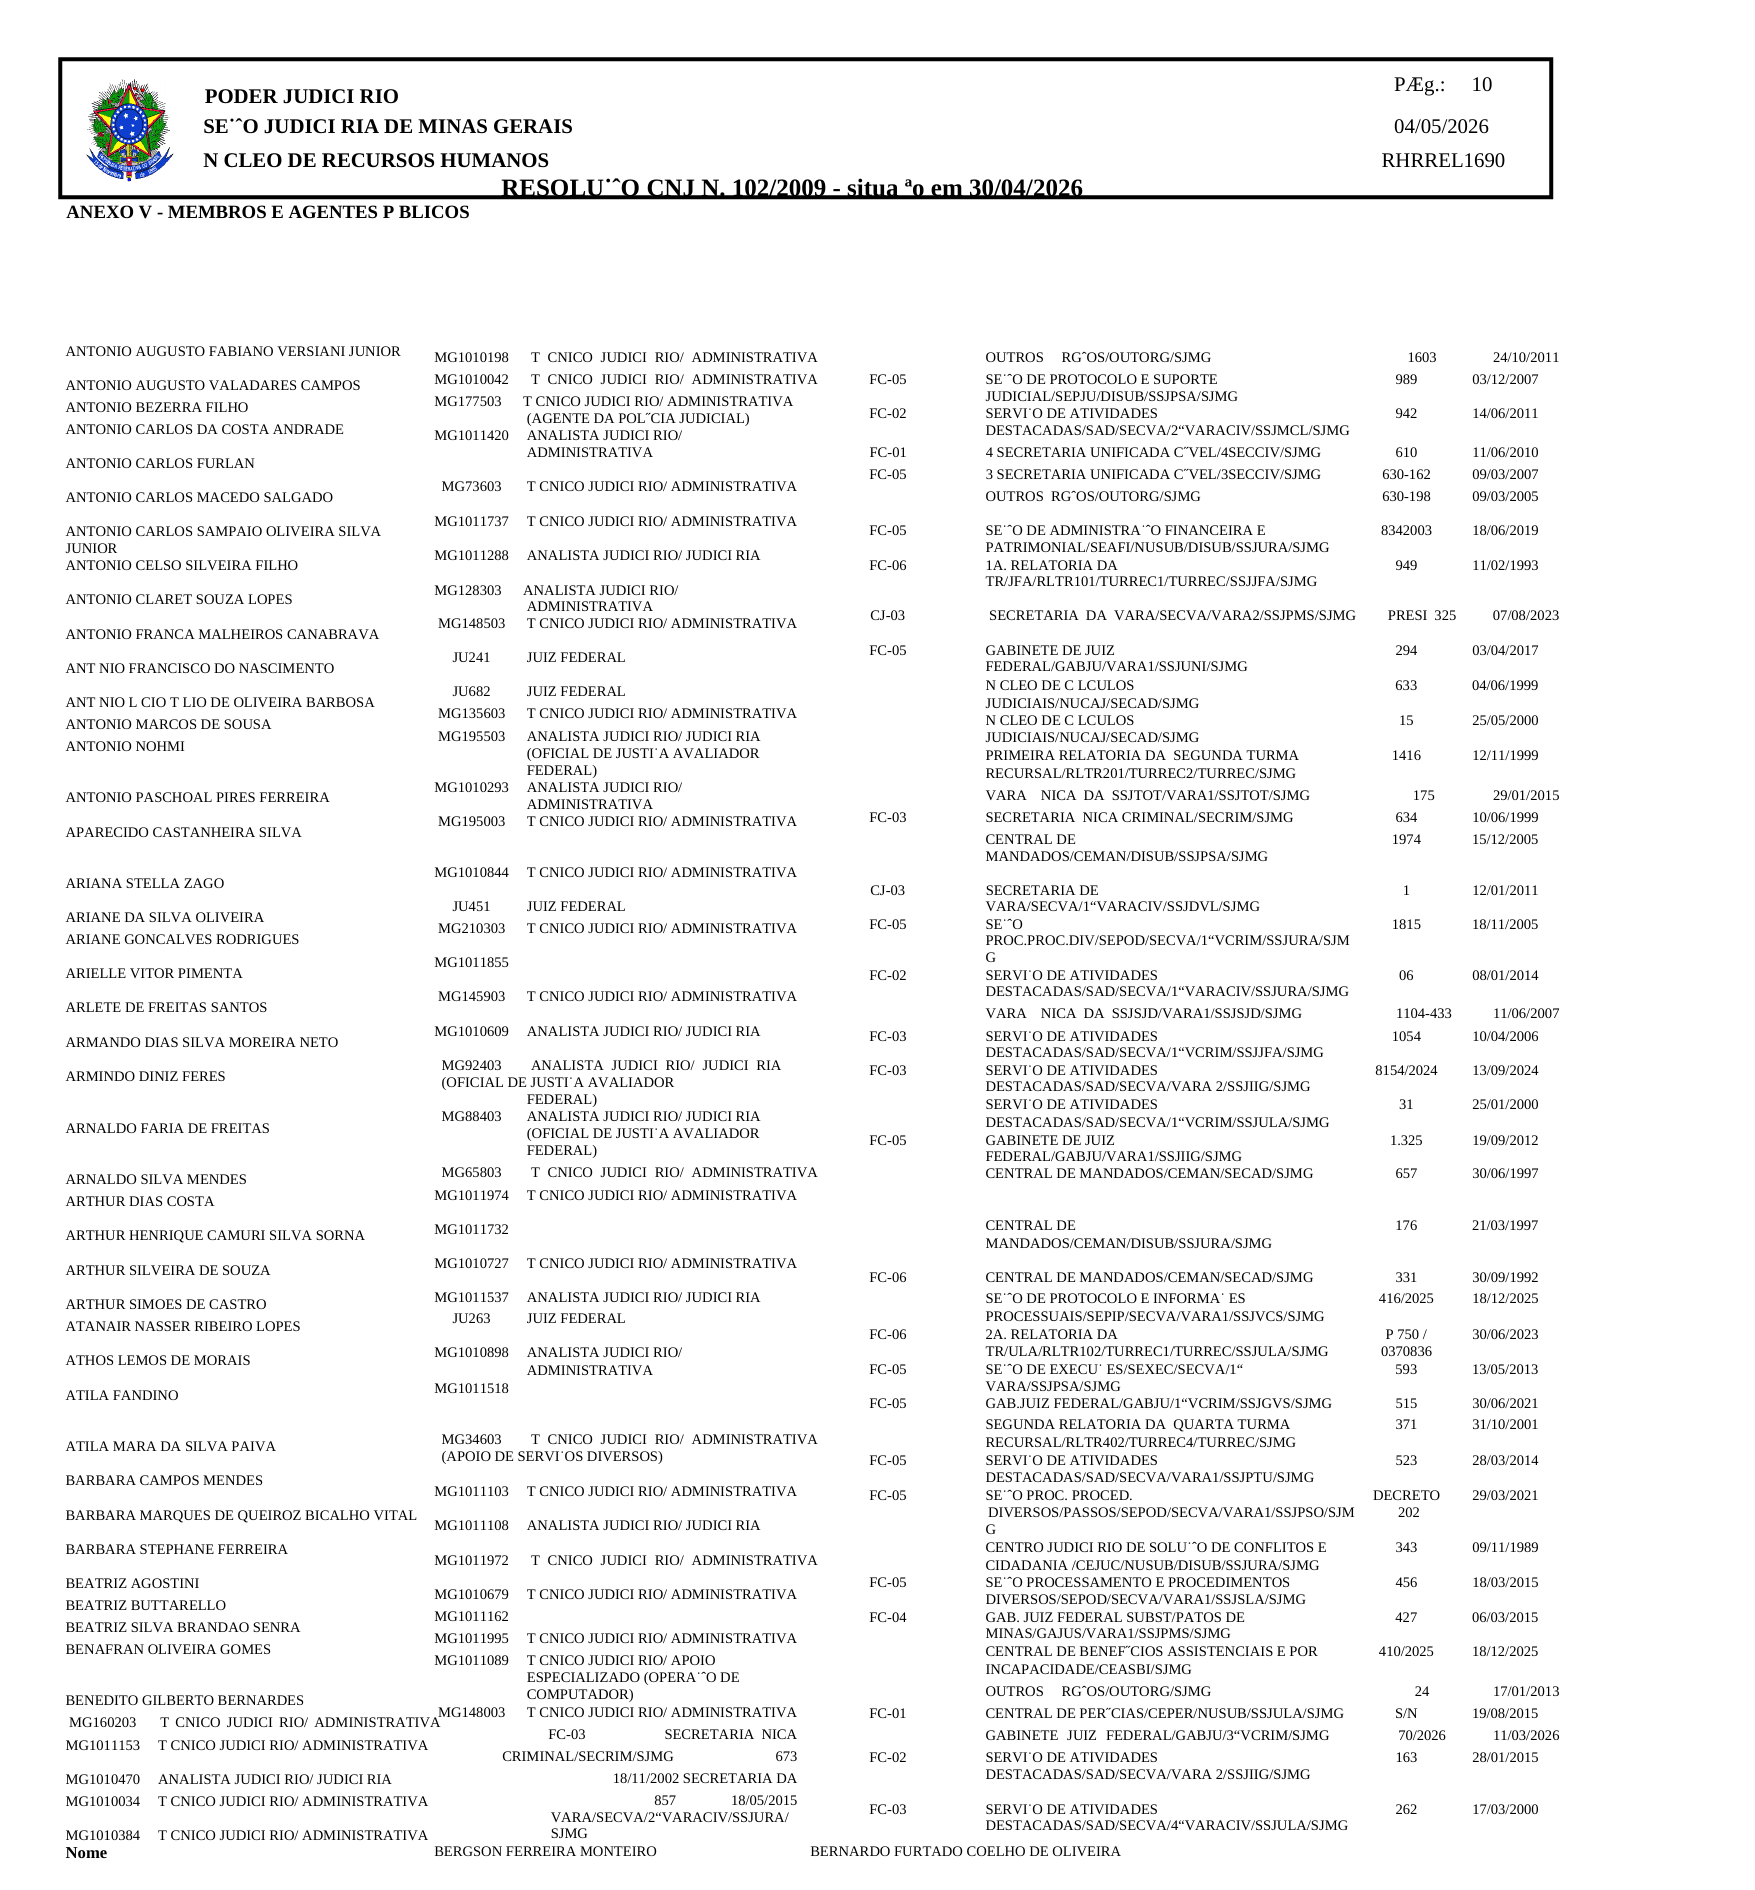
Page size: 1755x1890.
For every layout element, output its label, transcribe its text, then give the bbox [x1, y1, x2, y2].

text CENTRO JUDICI RIO DE SOLU˙ˆO DE CONFLITOS E 343 09/11/1989 CIDADANIA /CEJUC/NUSUB/DISUB/SSJURA/SJMG [985, 1537, 1559, 1573]
text DIVERSOS/SEPOD/SECVA/VARA1/SSJSLA/SJMG [985, 1591, 1559, 1607]
text TR/ULA/RLTR102/TURREC1/TURREC/SSJULA/SJMG 0370836 [985, 1343, 1559, 1359]
text FC-02 SERVI˙O DE ATIVIDADES 942 14/06/2011 [869, 404, 1559, 422]
text DESTACADAS/SAD/SECVA/VARA 2/SSJIIG/SJMG [985, 1766, 1559, 1782]
picture [54, 53, 1557, 202]
text VARA NICA DA SSJTOT/VARA1/SSJTOT/SJMG 175 29/01/2015 FC-03 SECRETARIA NICA CRIMINAL/SECRIM/SJMG 634 10/06/1999 [869, 782, 1559, 826]
text ANTONIO FRANCA MALHEIROS CANABRAVA ANT NIO FRANCISCO DO NASCIMENTO [65, 608, 400, 677]
text TR/JFA/RLTR101/TURREC1/TURREC/SSJJFA/SJMG [985, 573, 1559, 589]
text MG210303 T CNICO JUDICI RIO/ ADMINISTRATIVA [438, 920, 818, 936]
text MG1010470 ANALISTA JUDICI RIO/ JUDICI RIA MG1010034 T CNICO JUDICI RIO/ ADMINISTRATIVA [65, 1765, 427, 1809]
text FC-02 SERVI˙O DE ATIVIDADES 06 08/01/2014 [869, 966, 1559, 983]
text DESTACADAS/SAD/SECVA/VARA 2/SSJIIG/SJMG [985, 1078, 1559, 1094]
text ANTONIO CARLOS MACEDO SALGADO [65, 490, 427, 506]
text ANTONIO CLARET SOUZA LOPES [65, 592, 427, 608]
text MG1010844 T CNICO JUDICI RIO/ ADMINISTRATIVA [434, 864, 818, 881]
text MG73603 T CNICO JUDICI RIO/ ADMINISTRATIVA MG1011737 T CNICO JUDICI RIO/ ADMINISTRATIVA MG1011288 ANALISTA JUDICI RIO/ JUDICI RIA MG128303 ANALISTA JUDICI RIO/ [434, 461, 818, 598]
text ANTONIO CARLOS DA COSTA ANDRADE [65, 422, 427, 438]
text MG148003 T CNICO JUDICI RIO/ ADMINISTRATIVA [438, 1703, 818, 1720]
text FC-05 SERVI˙O DE ATIVIDADES 523 28/03/2014 [869, 1451, 1559, 1469]
text SEGUNDA RELATORIA DA QUARTA TURMA 371 31/10/2001 RECURSAL/RLTR402/TURREC4/TURREC/SJMG [985, 1415, 1559, 1451]
text FC-06 1A. RELATORIA DA 949 11/02/1993 [869, 555, 1559, 573]
text CJ-03 SECRETARIA DA VARA/SECVA/VARA2/SSJPMS/SJMG PRESI 325 07/08/2023 FC-05 GABINETE DE JUIZ 294 03/04/2017 [869, 589, 1559, 658]
text MG1010727 T CNICO JUDICI RIO/ ADMINISTRATIVA [434, 1254, 818, 1271]
text CENTRAL DE 176 21/03/1997 MANDADOS/CEMAN/DISUB/SSJURA/SJMG [985, 1215, 1559, 1251]
text ADMINISTRATIVA [527, 796, 818, 812]
text ANTONIO NOHMI [65, 738, 427, 755]
text FC-03 SERVI˙O DE ATIVIDADES 8154/2024 13/09/2024 [869, 1061, 1559, 1078]
text MG148503 T CNICO JUDICI RIO/ ADMINISTRATIVA [438, 615, 818, 632]
text MG160203 T CNICO JUDICI RIO/ ADMINISTRATIVA MG1011153 T CNICO JUDICI RIO/ ADMINISTRATIVA [65, 1709, 427, 1753]
text JU241 JUIZ FEDERAL [452, 649, 818, 666]
text ANTONIO AUGUSTO VALADARES CAMPOS ANTONIO BEZERRA FILHO [65, 372, 382, 416]
text JU682 JUIZ FEDERAL [452, 683, 818, 700]
text ARNALDO FARIA DE FREITAS [65, 1120, 427, 1136]
text ANTONIO PASCHOAL PIRES FERREIRA APARECIDO CASTANHEIRA SILVA [65, 771, 351, 840]
text FC-05 SE˙ˆO PROC. PROCED. DECRETO 29/03/2021 DIVERSOS/PASSOS/SEPOD/SECVA/VARA1/SSJPSO/SJM 202 [869, 1486, 1538, 1521]
text MG1010198 T CNICO JUDICI RIO/ ADMINISTRATIVA MG1010042 T CNICO JUDICI RIO/ ADMINISTRATIVA MG177503 T CNICO JUDICI RIO/ ADMINISTRATIVA [434, 344, 818, 410]
text MG1010384 T CNICO JUDICI RIO/ ADMINISTRATIVA [65, 1827, 427, 1843]
text ARIANE DA SILVA OLIVEIRA ARIANE GONCALVES RODRIGUES [65, 903, 320, 948]
text DESTACADAS/SAD/SECVA/2“VARACIV/SSJMCL/SJMG [985, 422, 1559, 438]
text N CLEO DE C LCULOS 633 04/06/1999 JUDICIAIS/NUCAJ/SECAD/SJMG [985, 675, 1559, 711]
text PROC.PROC.DIV/SEPOD/SECVA/1“VCRIM/SSJURA/SJM [985, 933, 1559, 949]
text CENTRAL DE MANDADOS/CEMAN/SECAD/SJMG 657 30/06/1997 [985, 1165, 1559, 1182]
text DESTACADAS/SAD/SECVA/VARA1/SSJPTU/SJMG [985, 1469, 1559, 1485]
text ANT NIO L CIO T LIO DE OLIVEIRA BARBOSA ANTONIO MARCOS DE SOUSA [65, 689, 396, 733]
text MG88403 ANALISTA JUDICI RIO/ JUDICI RIA [441, 1108, 818, 1124]
text VARA NICA DA SSJSJD/VARA1/SSJSJD/SJMG 1104-433 11/06/2007 FC-03 SERVI˙O DE ATIVIDADES 1054 10/04/2006 [869, 1000, 1559, 1044]
text MG1011732 [434, 1221, 818, 1237]
text SERVI˙O DE ATIVIDADES 31 25/01/2000 DESTACADAS/SAD/SECVA/1“VCRIM/SSJULA/SJMG [985, 1094, 1559, 1131]
text FC-05 SE˙ˆO DE ADMINISTRA˙ˆO FINANCEIRA E 8342003 18/06/2019 [869, 521, 1559, 539]
text JU263 JUIZ FEDERAL [452, 1310, 818, 1327]
text BEATRIZ AGOSTINI [65, 1576, 427, 1592]
text MG135603 T CNICO JUDICI RIO/ ADMINISTRATIVA MG195503 ANALISTA JUDICI RIO/ JUDICI RIA [438, 700, 818, 744]
text BERNARDO FURTADO COELHO DE OLIVEIRA [810, 1843, 1559, 1859]
text FC-04 GAB. JUIZ FEDERAL SUBST/PATOS DE 427 06/03/2015 [869, 1608, 1559, 1625]
text BEATRIZ SILVA BRANDAO SENRA BENAFRAN OLIVEIRA GOMES [65, 1613, 322, 1658]
text PRIMEIRA RELATORIA DA SEGUNDA TURMA 1416 12/11/1999 RECURSAL/RLTR201/TURREC2/TURREC/SJMG [985, 745, 1559, 782]
text GABINETE JUIZ FEDERAL/GABJU/3“VCRIM/SJMG 70/2026 11/03/2026 FC-02 SERVI˙O DE ATIVIDADES 163 28/01/2015 [869, 1722, 1559, 1766]
text G [985, 950, 1559, 966]
text ADMINISTRATIVA [527, 444, 818, 461]
text MG1010293 ANALISTA JUDICI RIO/ [434, 779, 818, 796]
text (OFICIAL DE JUSTI˙A AVALIADOR FEDERAL) [527, 1124, 780, 1159]
text FC-03 SECRETARIA NICA CRIMINAL/SECRIM/SJMG 673 18/11/2002 SECRETARIA DA 857 18/05/2015 [434, 1720, 797, 1809]
text DESTACADAS/SAD/SECVA/4“VARACIV/SSJULA/SJMG [985, 1817, 1559, 1833]
text MG65803 T CNICO JUDICI RIO/ ADMINISTRATIVA MG1011974 T CNICO JUDICI RIO/ ADMINISTRATIVA [434, 1159, 818, 1203]
text FEDERAL/GABJU/VARA1/SSJIIG/SJMG [985, 1148, 1559, 1165]
text JUDICIAL/SEPJU/DISUB/SSJPSA/SJMG [985, 388, 1559, 404]
text FC-05 GABINETE DE JUIZ 1.325 19/09/2012 [869, 1131, 1559, 1148]
text BERGSON FERREIRA MONTEIRO [434, 1843, 804, 1859]
text FC-05 SE˙ˆO 1815 18/11/2005 [869, 915, 1559, 933]
text FC-03 SERVI˙O DE ATIVIDADES 262 17/03/2000 [869, 1799, 1559, 1817]
text (OFICIAL DE JUSTI˙A AVALIADOR FEDERAL) [527, 744, 780, 778]
text OUTROS RGˆOS/OUTORG/SJMG 1603 24/10/2011 FC-05 SE˙ˆO DE PROTOCOLO E SUPORTE 989 03/12/2007 [869, 344, 1559, 388]
text MG1010898 ANALISTA JUDICI RIO/ [434, 1344, 818, 1361]
text BARBARA MARQUES DE QUEIROZ BICALHO VITAL BARBARA STEPHANE FERREIRA [65, 1489, 427, 1557]
text ARIANA STELLA ZAGO [65, 875, 427, 892]
text ATILA MARA DA SILVA PAIVA [65, 1438, 427, 1455]
text G [985, 1521, 1559, 1537]
text ARIELLE VITOR PIMENTA [65, 966, 427, 982]
text MG92403 ANALISTA JUDICI RIO/ JUDICI RIA (OFICIAL DE JUSTI˙A AVALIADOR [441, 1056, 782, 1091]
text VARA/SECVA/2“VARACIV/SSJURA/SJMG [551, 1809, 818, 1842]
text FC-05 GAB.JUIZ FEDERAL/GABJU/1“VCRIM/SSJGVS/SJMG 515 30/06/2021 [869, 1394, 1559, 1412]
text ANTONIO AUGUSTO FABIANO VERSIANI JUNIOR [65, 344, 427, 360]
text BARBARA CAMPOS MENDES [65, 1473, 427, 1489]
text JU451 JUIZ FEDERAL [452, 898, 818, 915]
text FC-06 2A. RELATORIA DA P 750 / 30/06/2023 [869, 1325, 1559, 1343]
text MANDADOS/CEMAN/DISUB/SSJPSA/SJMG [985, 848, 1559, 864]
text MG1011162 [434, 1608, 818, 1624]
text Nome [65, 1843, 406, 1862]
text FC-05 SE˙ˆO PROCESSAMENTO E PROCEDIMENTOS 456 18/03/2015 [869, 1573, 1559, 1591]
text ESPECIALIZADO (OPERA˙ˆO DE COMPUTADOR) [527, 1668, 761, 1703]
text MG1011537 ANALISTA JUDICI RIO/ JUDICI RIA [434, 1289, 818, 1305]
text ARLETE DE FREITAS SANTOS ARMANDO DIAS SILVA MOREIRA NETO ARMINDO DINIZ FERES [65, 982, 346, 1085]
text OUTROS RGˆOS/OUTORG/SJMG 24 17/01/2013 FC-01 CENTRAL DE PER˝CIAS/CEPER/NUSUB/SSJULA/SJMG S/N 19/08/2015 [869, 1677, 1559, 1722]
text JUDICIAIS/NUCAJ/SECAD/SJMG [985, 729, 1559, 745]
text MG1011995 T CNICO JUDICI RIO/ ADMINISTRATIVA MG1011089 T CNICO JUDICI RIO/ APOIO [434, 1624, 818, 1668]
text ADMINISTRATIVA [527, 598, 818, 615]
text BEATRIZ BUTTARELLO [65, 1597, 427, 1613]
text MG1011972 T CNICO JUDICI RIO/ ADMINISTRATIVA MG1010679 T CNICO JUDICI RIO/ ADMINISTRATIVA [434, 1534, 818, 1602]
text PATRIMONIAL/SEAFI/NUSUB/DISUB/SSJURA/SJMG [985, 539, 1559, 555]
text MG1011855 [434, 954, 818, 971]
text MG34603 T CNICO JUDICI RIO/ ADMINISTRATIVA (APOIO DE SERVI˙OS DIVERSOS) [441, 1431, 818, 1465]
text FC-05 SE˙ˆO DE EXECU˙ ES/SEXEC/SECVA/1“ 593 13/05/2013 [869, 1360, 1559, 1377]
text VARA/SECVA/1“VARACIV/SSJDVL/SJMG [985, 899, 1559, 915]
text ADMINISTRATIVA MG1011518 [434, 1361, 674, 1396]
text CENTRAL DE BENEF˝CIOS ASSISTENCIAIS E POR 410/2025 18/12/2025 INCAPACIDADE/CEASBI/SJMG [985, 1642, 1559, 1677]
text DESTACADAS/SAD/SECVA/1“VCRIM/SSJJFA/SJMG [985, 1044, 1559, 1060]
text FEDERAL) [527, 1091, 818, 1107]
text MG1011103 T CNICO JUDICI RIO/ ADMINISTRATIVA MG1011108 ANALISTA JUDICI RIO/ JUDICI RIA [434, 1465, 818, 1534]
text ANTONIO CARLOS SAMPAIO OLIVEIRA SILVA JUNIOR [65, 523, 402, 557]
text FC-01 4 SECRETARIA UNIFICADA C˝VEL/4SECCIV/SJMG 610 11/06/2010 FC-05 3 SECRETARIA UNIFICADA C˝VEL/3SECCIV/SJMG 630-162 09/03/2007 OUTROS RGˆOS/OUTORG/SJMG 630-198 09/03/2005 [869, 438, 1538, 504]
text DESTACADAS/SAD/SECVA/1“VARACIV/SSJURA/SJMG [985, 984, 1559, 1000]
text N CLEO DE C LCULOS 15 25/05/2000 [985, 711, 1559, 728]
text CENTRAL DE 1974 15/12/2005 [985, 830, 1559, 847]
text FEDERAL/GABJU/VARA1/SSJUNI/SJMG [985, 659, 1559, 675]
text ANTONIO CARLOS FURLAN [65, 456, 427, 472]
text SE˙ˆO DE PROTOCOLO E INFORMA˙ ES 416/2025 18/12/2025 PROCESSUAIS/SEPIP/SECVA/VARA1/SSJVCS/SJMG [985, 1289, 1559, 1325]
text ANTONIO CELSO SILVEIRA FILHO [65, 558, 427, 574]
text ARTHUR SIMOES DE CASTRO ATANAIR NASSER RIBEIRO LOPES [65, 1290, 322, 1334]
text VARA/SSJPSA/SJMG [985, 1378, 1559, 1394]
text FC-06 CENTRAL DE MANDADOS/CEMAN/SECAD/SJMG 331 30/09/1992 [869, 1268, 1559, 1286]
text MINAS/GAJUS/VARA1/SSJPMS/SJMG [985, 1626, 1559, 1642]
text ARTHUR HENRIQUE CAMURI SILVA SORNA ARTHUR SILVEIRA DE SOUZA [65, 1209, 386, 1278]
text CJ-03 SECRETARIA DE 1 12/01/2011 [870, 881, 1559, 898]
text ARNALDO SILVA MENDES ARTHUR DIAS COSTA [65, 1165, 268, 1209]
text (AGENTE DA POL˝CIA JUDICIAL) MG1011420 ANALISTA JUDICI RIO/ [434, 410, 771, 444]
text ATHOS LEMOS DE MORAIS ATILA FANDINO [65, 1334, 271, 1403]
text MG145903 T CNICO JUDICI RIO/ ADMINISTRATIVA MG1010609 ANALISTA JUDICI RIO/ JUDICI RIA [434, 971, 818, 1039]
text BENEDITO GILBERTO BERNARDES [65, 1693, 427, 1709]
text MG195003 T CNICO JUDICI RIO/ ADMINISTRATIVA [438, 813, 818, 829]
